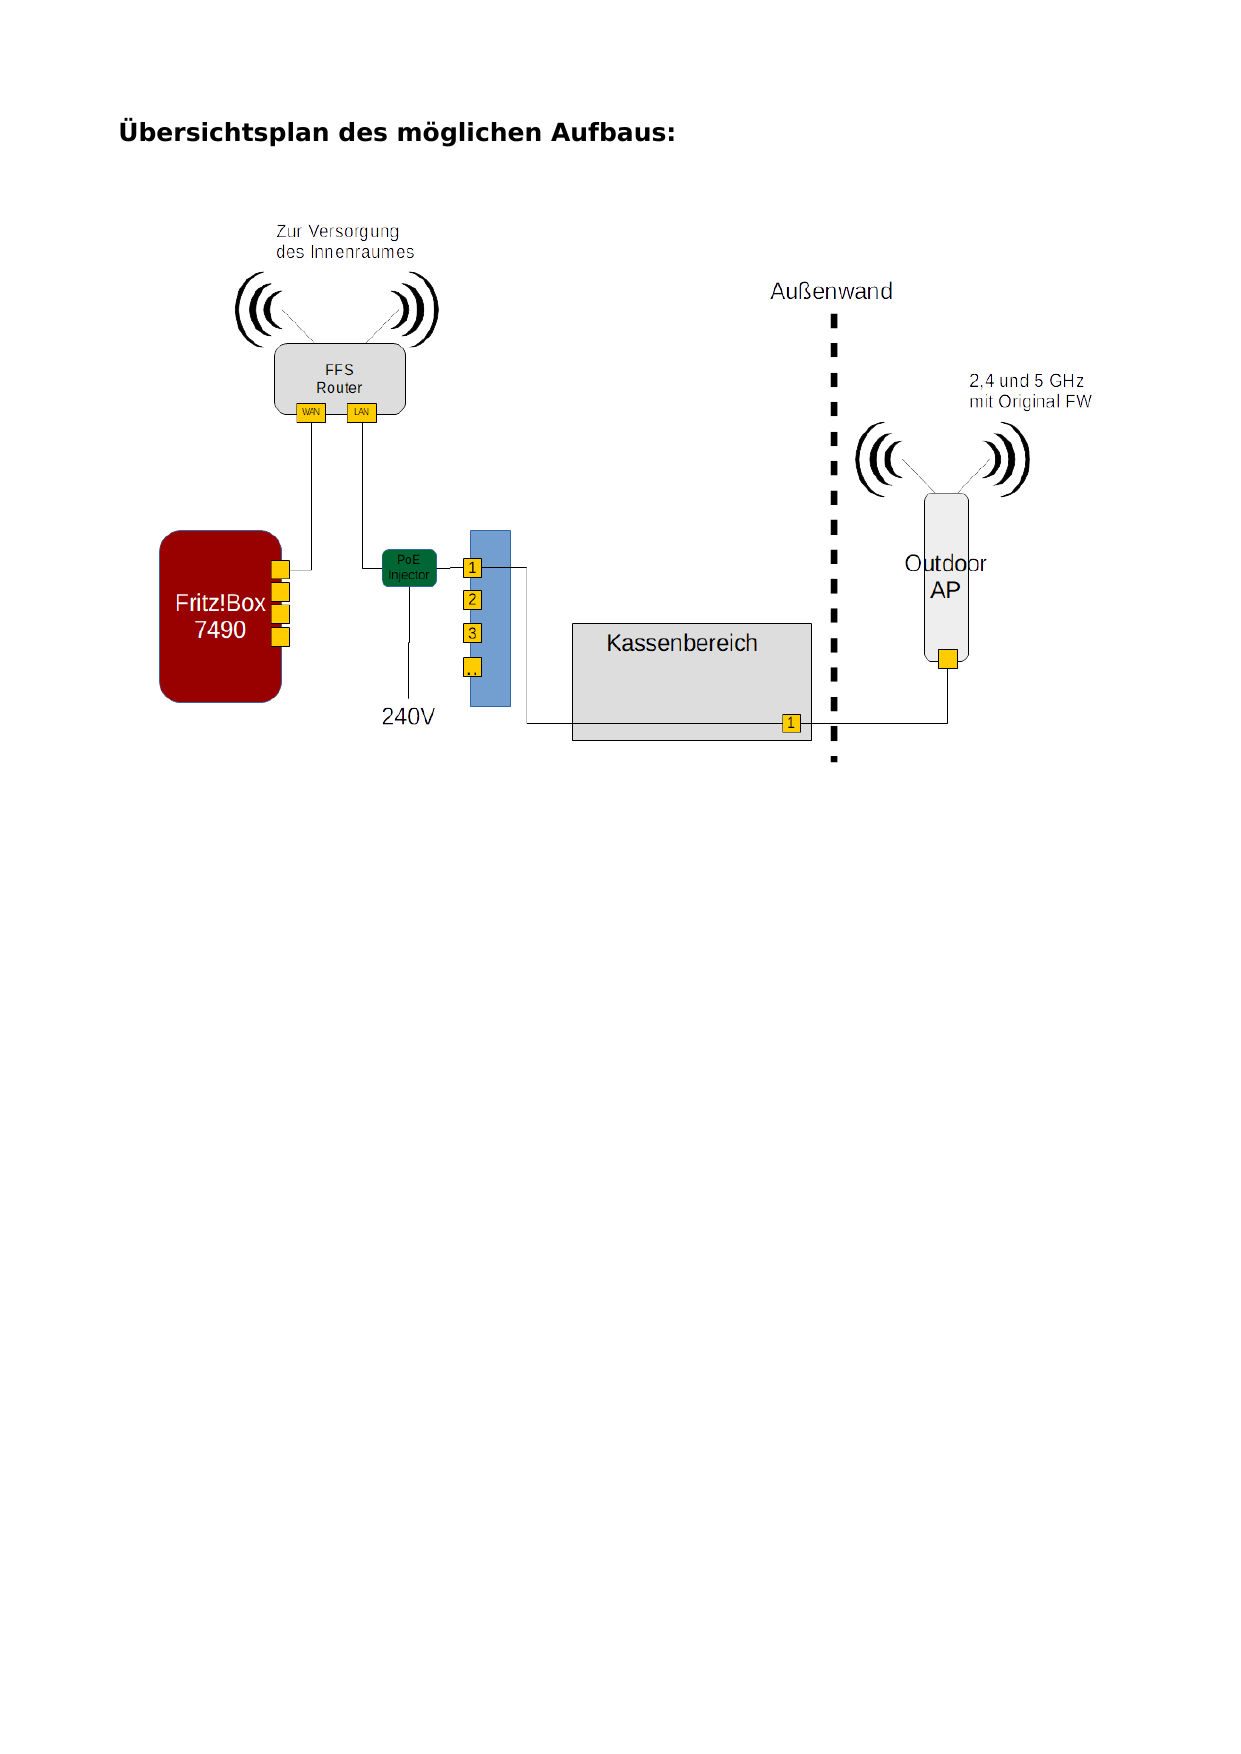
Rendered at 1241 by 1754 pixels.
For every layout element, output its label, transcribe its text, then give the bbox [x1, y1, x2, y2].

picture [118, 159, 1123, 870]
subtitle Übersichtsplan des möglichen Aufbaus: [118, 118, 1122, 147]
